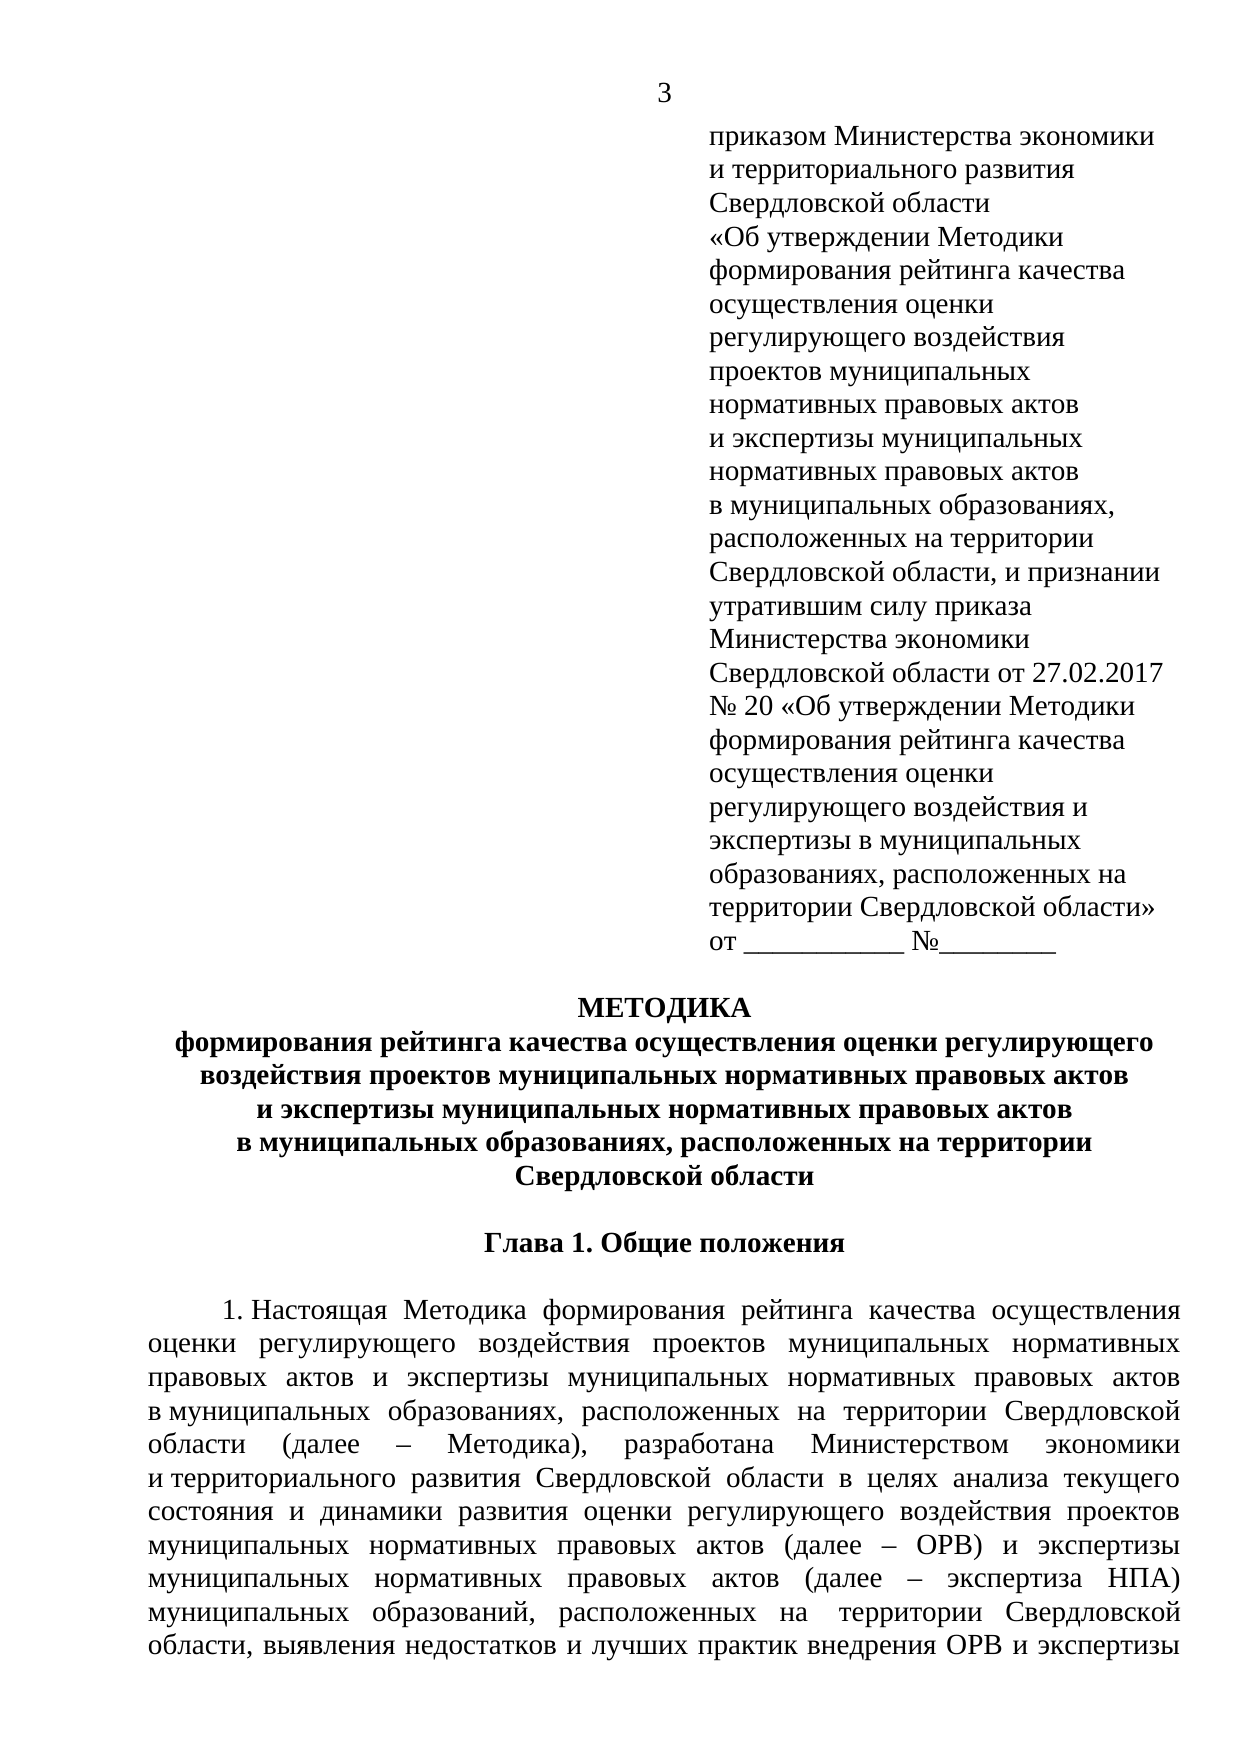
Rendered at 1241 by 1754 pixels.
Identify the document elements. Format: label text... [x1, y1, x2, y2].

text формирования рейтинга качества осуществления оценки регулирующего воздействия проектов муниципальных нормативных правовых актов и экспертизы муниципальных нормативных правовых актов в муниципальных образованиях, расположенных на территории [148, 1024, 1181, 1158]
text от ___________ №________ [709, 923, 1181, 957]
text приказом Министерства экономики и территориального развития Свердловской области [709, 118, 1181, 219]
text Свердловской области [148, 1158, 1181, 1191]
text МЕТОДИКА [148, 990, 1181, 1024]
text Глава 1. Общие положения [148, 1225, 1181, 1258]
text Свердловской области, и признании утратившим силу приказа Министерства экономики Свердловской области от 27.02.2017 № 20 «Об утверждении Методики формирования рейтинга качества осуществления оценки регулирующего воздействия и экспертизы в муниципальных образованиях, расположенных на территории Свердловской области» [709, 554, 1181, 923]
text 1. Настоящая Методика формирования рейтинга качества осуществления оценки регулирующего воздействия проектов муниципальных нормативных правовых актов и экспертизы муниципальных нормативных правовых актов в муниципальных образованиях, расположенных на территории Свердловской области (далее – Методика), разработана Министерством экономики и территориального развития Свердловской области в целях анализа текущего состояния и динамики развития оценки регулирующего воздействия проектов муниципальных нормативных правовых актов (далее – ОРВ) и экспертизы муниципальных нормативных правовых актов (далее – экспертиза НПА) муниципальных образований, расположенных на территории Свердловской области, выявления недостатков и лучших практик внедрения ОРВ и экспертизы [148, 1292, 1181, 1661]
text «Об утверждении Методики формирования рейтинга качества осуществления оценки регулирующего воздействия проектов муниципальных нормативных правовых актов и экспертизы муниципальных нормативных правовых актов в муниципальных образованиях, расположенных на территории [709, 219, 1181, 554]
